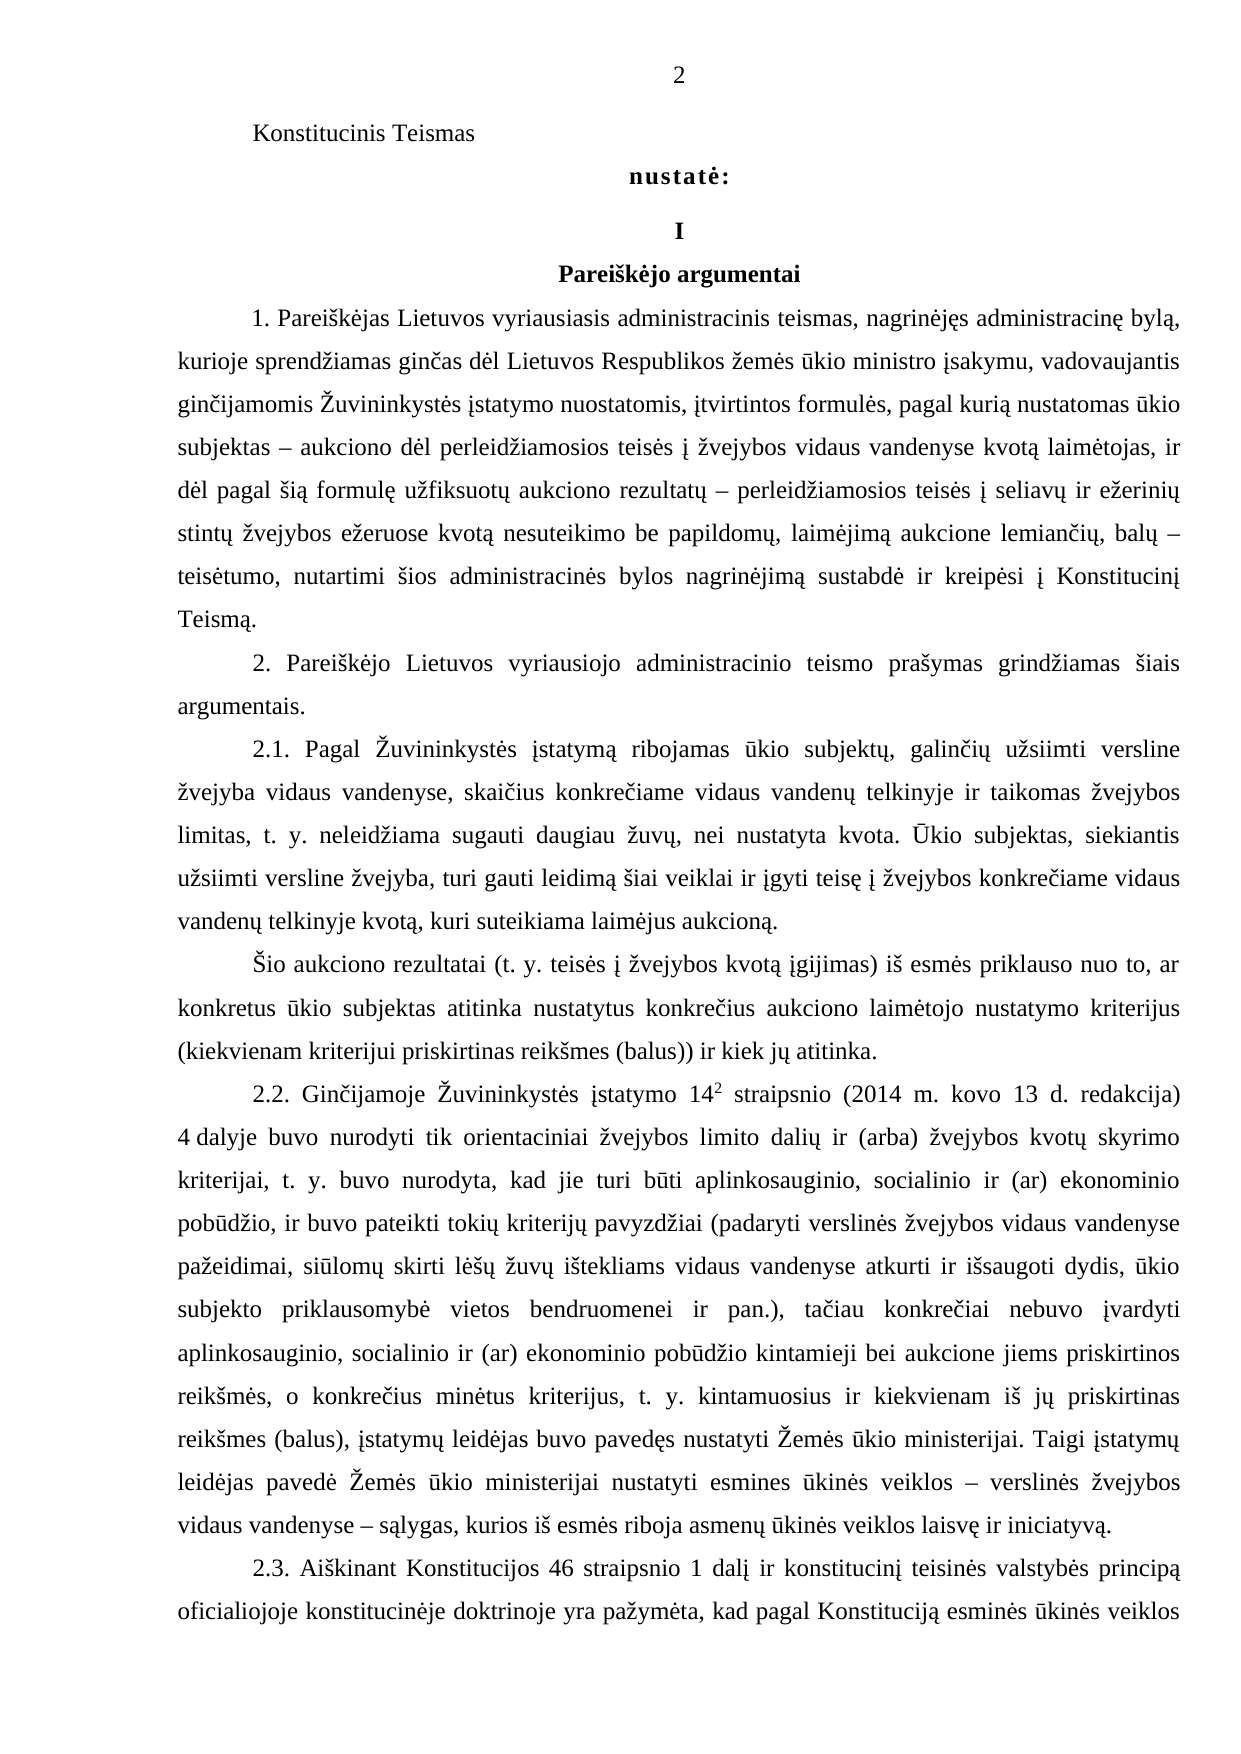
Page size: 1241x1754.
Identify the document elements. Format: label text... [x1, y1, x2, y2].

text 2.2. Ginčijamoje Žuvininkystės įstatymo 142 straipsnio (2014 m. kovo 13 d. redakcija) 4 dalyje buvo nurodyti tik orientaciniai žvejybos limito dalių ir (arba) žvejybos kvotų skyrimo kriterijai, t. y. buvo nurodyta, kad jie turi būti aplinkosauginio, socialinio ir (ar) ekonominio pobūdžio, ir buvo pateikti tokių kriterijų pavyzdžiai (padaryti verslinės žvejybos vidaus vandenyse pažeidimai, siūlomų skirti lėšų žuvų ištekliams vidaus vandenyse atkurti ir išsaugoti dydis, ūkio subjekto priklausomybė vietos bendruomenei ir pan.), tačiau konkrečiai nebuvo įvardyti aplinkosauginio, socialinio ir (ar) ekonominio pobūdžio kintamieji bei aukcione jiems priskirtinos reikšmės, o konkrečius minėtus kriterijus, t. y. kintamuosius ir kiekvienam iš jų priskirtinas reikšmes (balus), įstatymų leidėjas buvo pavedęs nustatyti Žemės ūkio ministerijai. Taigi įstatymų leidėjas pavedė Žemės ūkio ministerijai nustatyti esmines ūkinės veiklos – verslinės žvejybos vidaus vandenyse – sąlygas, kurios iš esmės riboja asmenų ūkinės veiklos laisvę ir iniciatyvą. [177, 1079, 1181, 1539]
text 2.3. Aiškinant Konstitucijos 46 straipsnio 1 dalį ir konstitucinį teisinės valstybės principą oficialiojoje konstitucinėje doktrinoje yra pažymėta, kad pagal Konstituciją esminės ūkinės veiklos [177, 1553, 1181, 1625]
text I [177, 216, 1181, 245]
text 2.1. Pagal Žuvininkystės įstatymą ribojamas ūkio subjektų, galinčių užsiimti versline žvejyba vidaus vandenyse, skaičius konkrečiame vidaus vandenų telkinyje ir taikomas žvejybos limitas, t. y. neleidžiama sugauti daugiau žuvų, nei nustatyta kvota. Ūkio subjektas, siekiantis užsiimti versline žvejyba, turi gauti leidimą šiai veiklai ir įgyti teisę į žvejybos konkrečiame vidaus vandenų telkinyje kvotą, kuri suteikiama laimėjus aukcioną. [177, 734, 1181, 935]
text Šio aukciono rezultatai (t. y. teisės į žvejybos kvotą įgijimas) iš esmės priklauso nuo to, ar konkretus ūkio subjektas atitinka nustatytus konkrečius aukciono laimėtojo nustatymo kriterijus (kiekvienam kriterijui priskirtinas reikšmes (balus)) ir kiek jų atitinka. [177, 949, 1181, 1064]
text Konstitucinis Teismas [177, 118, 1181, 147]
text 2. Pareiškėjo Lietuvos vyriausiojo administracinio teismo prašymas grindžiamas šiais argumentais. [177, 648, 1181, 719]
text Pareiškėjo argumentai [177, 259, 1181, 288]
text nustatė: [177, 161, 1181, 190]
text 1. Pareiškėjas Lietuvos vyriausiasis administracinis teismas, nagrinėjęs administracinę bylą, kurioje sprendžiamas ginčas dėl Lietuvos Respublikos žemės ūkio ministro įsakymu, vadovaujantis ginčijamomis Žuvininkystės įstatymo nuostatomis, įtvirtintos formulės, pagal kurią nustatomas ūkio subjektas – aukciono dėl perleidžiamosios teisės į žvejybos vidaus vandenyse kvotą laimėtojas, ir dėl pagal šią formulę užfiksuotų aukciono rezultatų – perleidžiamosios teisės į seliavų ir ežerinių stintų žvejybos ežeruose kvotą nesuteikimo be papildomų, laimėjimą aukcione lemiančių, balų – teisėtumo, nutartimi šios administracinės bylos nagrinėjimą sustabdė ir kreipėsi į Konstitucinį Teismą. [177, 303, 1181, 633]
